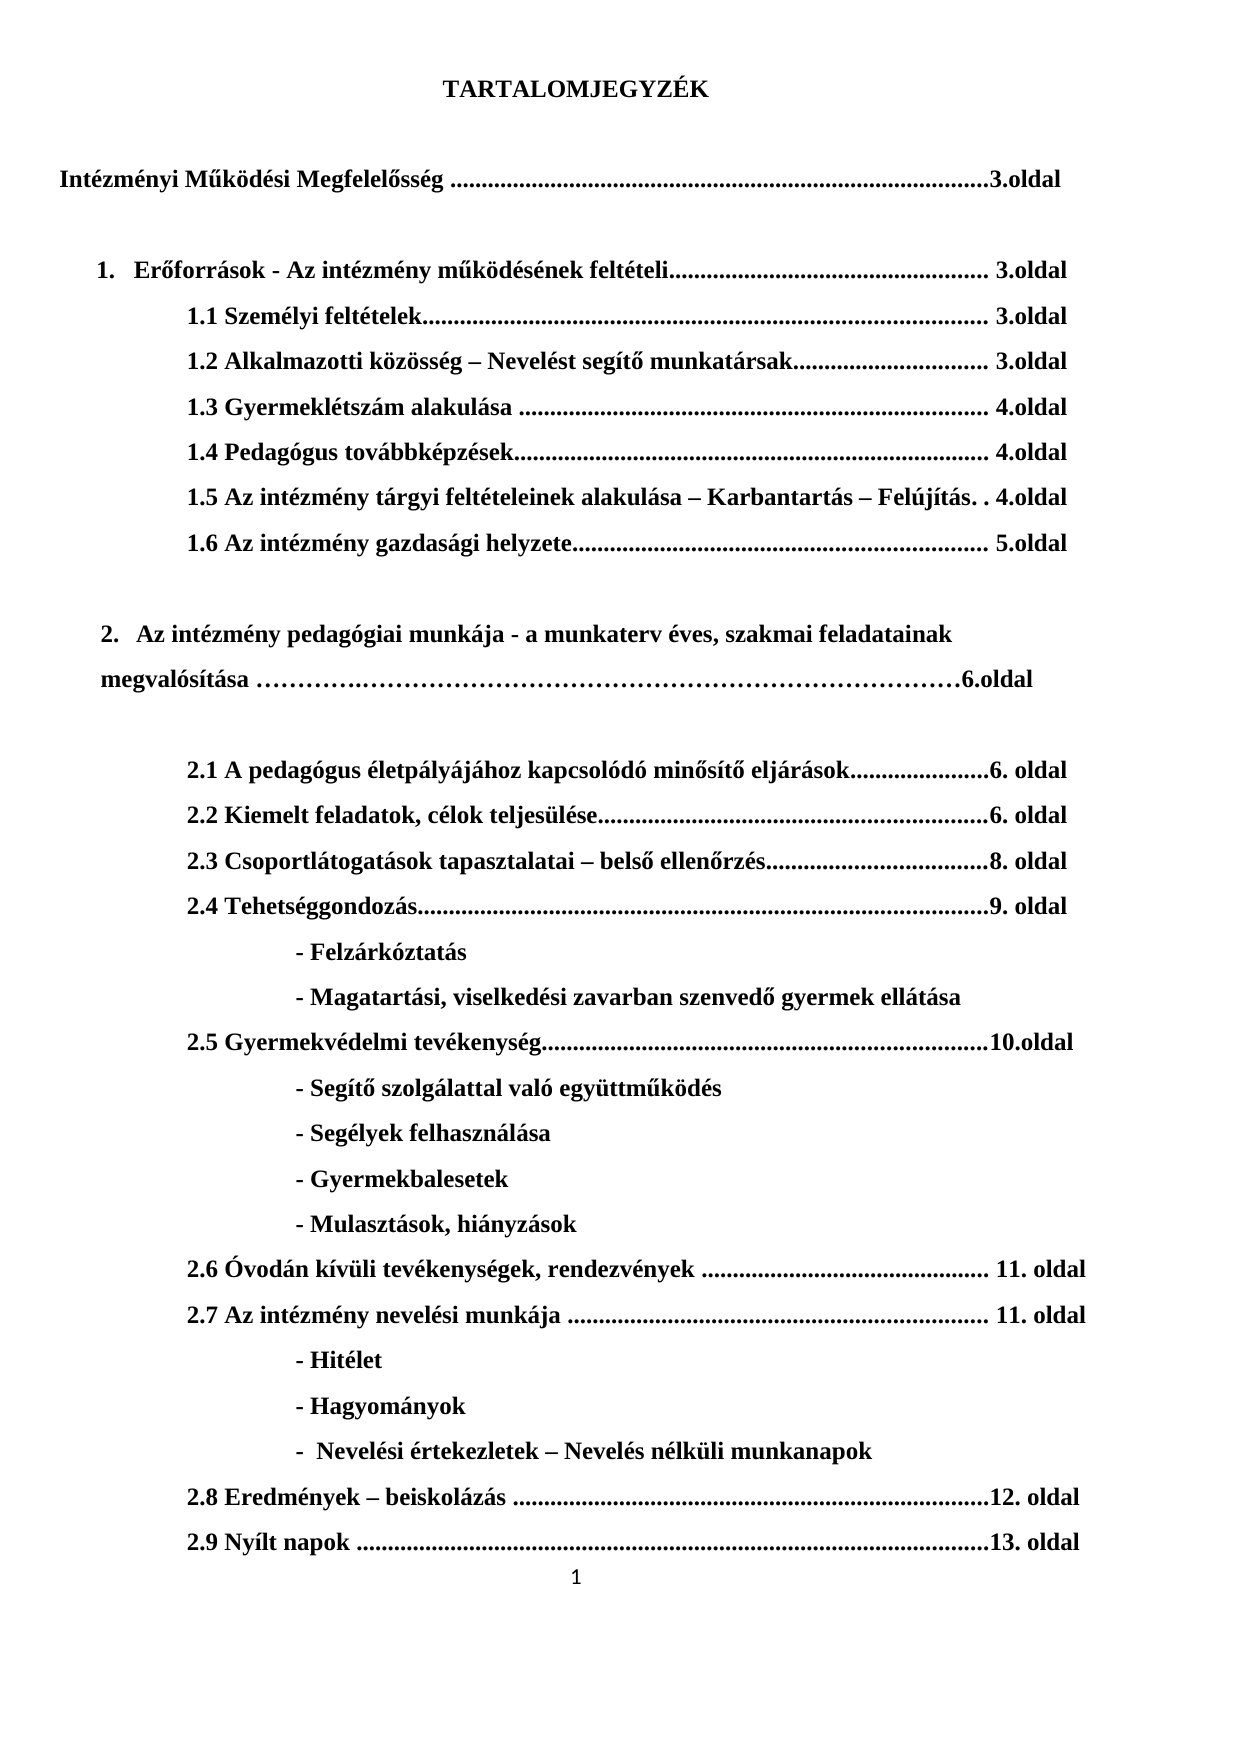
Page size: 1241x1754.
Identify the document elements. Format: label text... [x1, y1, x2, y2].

list 1.6 Az intézmény gazdasági helyzete 5.oldal [187, 528, 1093, 557]
list 2.2 Kiemelt feladatok, célok teljesülése 6. oldal [187, 800, 1093, 829]
list 2.9 Nyílt napok 13. oldal [187, 1527, 1093, 1556]
list 2.1 A pedagógus életpályájához kapcsolódó minősítő eljárások 6. oldal [187, 755, 1093, 784]
list - Hagyományok [187, 1391, 1093, 1419]
list - Segélyek felhasználása [187, 1118, 1093, 1147]
list 1.2 Alkalmazotti közösség – Nevelést segítő munkatársak 3.oldal [187, 346, 1093, 375]
list 2.4 Tehetséggondozás 9. oldal [187, 891, 1093, 920]
list - Nevelési értekezletek – Nevelés nélküli munkanapok [187, 1436, 1093, 1465]
list - Felzárkóztatás [187, 937, 1093, 965]
list - Gyermekbalesetek [187, 1164, 1093, 1192]
list 1.4 Pedagógus továbbképzések 4.oldal [187, 437, 1093, 466]
list megvalósítása ………….………………………………………………………………6.oldal [100, 664, 1081, 693]
list 2.5 Gyermekvédelmi tevékenység 10.oldal [187, 1027, 1093, 1056]
text TARTALOMJEGYZÉK [59, 74, 1093, 102]
list 1.5 Az intézmény tárgyi feltételeinek alakulása – Karbantartás – Felújítás 4.oldal [187, 482, 1093, 511]
list Erőforrások - Az intézmény működésének feltételi 3.oldal [96, 255, 1093, 284]
list - Magatartási, viselkedési zavarban szenvedő gyermek ellátása [187, 982, 1093, 1011]
list Az intézmény pedagógiai munkája - a munkaterv éves, szakmai feladatainak [100, 619, 1081, 647]
list 2.6 Óvodán kívüli tevékenységek, rendezvények 11. oldal [187, 1254, 1093, 1283]
text Intézményi Működési Megfelelősség 3.oldal [59, 164, 1093, 193]
list - Segítő szolgálattal való együttműködés [187, 1073, 1093, 1102]
list - Hitélet [187, 1345, 1093, 1374]
list - Mulasztások, hiányzások [187, 1209, 1093, 1238]
list 2.7 Az intézmény nevelési munkája 11. oldal [187, 1300, 1093, 1329]
list 2.8 Eredmények – beiskolázás 12. oldal [187, 1482, 1093, 1510]
list 2.3 Csoportlátogatások tapasztalatai – belső ellenőrzés 8. oldal [187, 846, 1093, 874]
list 1.3 Gyermeklétszám alakulása 4.oldal [187, 392, 1093, 420]
list 1.1 Személyi feltételek 3.oldal [187, 301, 1093, 329]
